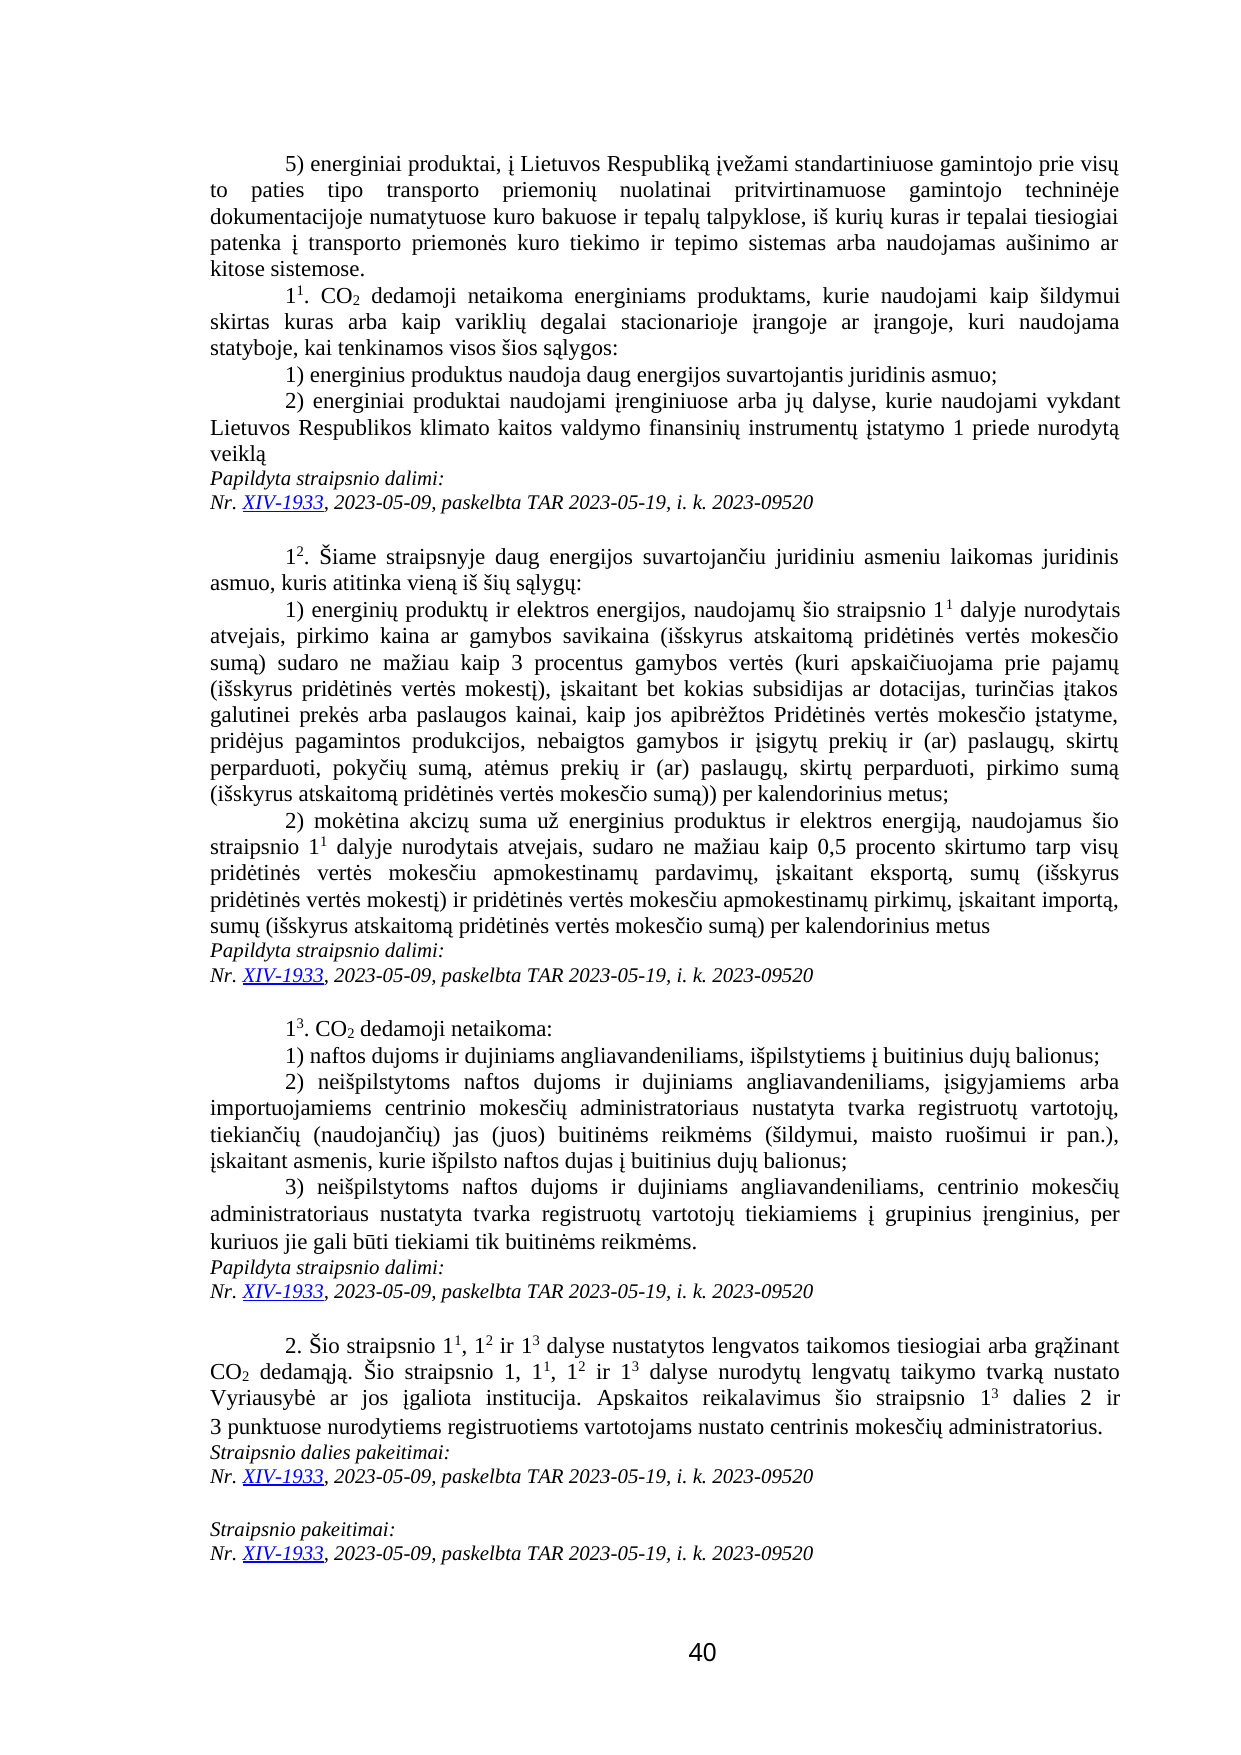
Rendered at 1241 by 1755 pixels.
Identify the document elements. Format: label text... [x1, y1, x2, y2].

text 2) mokėtina akcizų suma už energinius produktus ir elektros energiją, naudojamus šio straipsnio 11 dalyje nurodytais atvejais, sudaro ne mažiau kaip 0,5 procento skirtumo tarp visų pridėtinės vertės mokesčiu apmokestinamų pardavimų, įskaitant eksportą, sumų (išskyrus pridėtinės vertės mokestį) ir pridėtinės vertės mokesčiu apmokestinamų pirkimų, įskaitant importą, sumų (išskyrus atskaitomą pridėtinės vertės mokesčio sumą) per kalendorinius metus [210, 807, 1120, 938]
text 13. CO2 dedamoji netaikoma: [210, 1015, 1120, 1042]
text 2) neišpilstytoms naftos dujoms ir dujiniams angliavandeniliams, įsigyjamiems arba importuojamiems centrinio mokesčių administratoriaus nustatyta tvarka registruotų vartotojų, tiekiančių (naudojančių) jas (juos) buitinėms reikmėms (šildymui, maisto ruošimui ir pan.), įskaitant asmenis, kurie išpilsto naftos dujas į buitinius dujų balionus; [210, 1068, 1120, 1173]
text Nr. XIV-1933, 2023-05-09, paskelbta TAR 2023-05-19, i. k. 2023-09520 [210, 1541, 1120, 1564]
text 12. Šiame straipsnyje daug energijos suvartojančiu juridiniu asmeniu laikomas juridinis asmuo, kuris atitinka vieną iš šių sąlygų: [210, 543, 1120, 596]
text 11. CO2 dedamoji netaikoma energiniams produktams, kurie naudojami kaip šildymui skirtas kuras arba kaip variklių degalai stacionarioje įrangoje ar įrangoje, kuri naudojama statyboje, kai tenkinamos visos šios sąlygos: [210, 282, 1120, 361]
text Nr. XIV-1933, 2023-05-09, paskelbta TAR 2023-05-19, i. k. 2023-09520 [210, 962, 1120, 987]
text Straipsnio pakeitimai: [210, 1516, 1120, 1541]
text Nr. XIV-1933, 2023-05-09, paskelbta TAR 2023-05-19, i. k. 2023-09520 [210, 1279, 1120, 1303]
text Nr. XIV-1933, 2023-05-09, paskelbta TAR 2023-05-19, i. k. 2023-09520 [210, 1464, 1120, 1488]
text 2. Šio straipsnio 11, 12 ir 13 dalyse nustatytos lengvatos taikomos tiesiogiai arba grąžinant CO2 dedamąją. Šio straipsnio 1, 11, 12 ir 13 dalyse nurodytų lengvatų taikymo tvarką nustato Vyriausybė ar jos įgaliota institucija. Apskaitos reikalavimus šio straipsnio 13 dalies 2 ir 3 punktuose nurodytiems registruotiems vartotojams nustato centrinis mokesčių administratorius. [210, 1332, 1120, 1439]
text 1) naftos dujoms ir dujiniams angliavandeniliams, išpilstytiems į buitinius dujų balionus; [210, 1042, 1120, 1068]
text Straipsnio dalies pakeitimai: [210, 1439, 1120, 1464]
text Nr. XIV-1933, 2023-05-09, paskelbta TAR 2023-05-19, i. k. 2023-09520 [210, 490, 1120, 514]
text Papildyta straipsnio dalimi: [210, 1255, 1120, 1279]
text 1) energinių produktų ir elektros energijos, naudojamų šio straipsnio 11 dalyje nurodytais atvejais, pirkimo kaina ar gamybos savikaina (išskyrus atskaitomą pridėtinės vertės mokesčio sumą) sudaro ne mažiau kaip 3 procentus gamybos vertės (kuri apskaičiuojama prie pajamų (išskyrus pridėtinės vertės mokestį), įskaitant bet kokias subsidijas ar dotacijas, turinčias įtakos galutinei prekės arba paslaugos kainai, kaip jos apibrėžtos Pridėtinės vertės mokesčio įstatyme, pridėjus pagamintos produkcijos, nebaigtos gamybos ir įsigytų prekių ir (ar) paslaugų, skirtų perparduoti, pokyčių sumą, atėmus prekių ir (ar) paslaugų, skirtų perparduoti, pirkimo sumą (išskyrus atskaitomą pridėtinės vertės mokesčio sumą)) per kalendorinius metus; [210, 596, 1120, 807]
text 3) neišpilstytoms naftos dujoms ir dujiniams angliavandeniliams, centrinio mokesčių administratoriaus nustatyta tvarka registruotų vartotojų tiekiamiems į grupinius įrenginius, per kuriuos jie gali būti tiekiami tik buitinėms reikmėms. [210, 1173, 1120, 1255]
text 5) energiniai produktai, į Lietuvos Respubliką įvežami standartiniuose gamintojo prie visų to paties tipo transporto priemonių nuolatinai pritvirtinamuose gamintojo techninėje dokumentacijoje numatytuose kuro bakuose ir tepalų talpyklose, iš kurių kuras ir tepalai tiesiogiai patenka į transporto priemonės kuro tiekimo ir tepimo sistemas arba naudojamas aušinimo ar kitose sistemose. [210, 150, 1120, 282]
text 2) energiniai produktai naudojami įrenginiuose arba jų dalyse, kurie naudojami vykdant Lietuvos Respublikos klimato kaitos valdymo finansinių instrumentų įstatymo 1 priede nurodytą veiklą [210, 387, 1120, 466]
text 1) energinius produktus naudoja daug energijos suvartojantis juridinis asmuo; [210, 361, 1120, 387]
text Papildyta straipsnio dalimi: [210, 466, 1120, 490]
text Papildyta straipsnio dalimi: [210, 938, 1120, 962]
